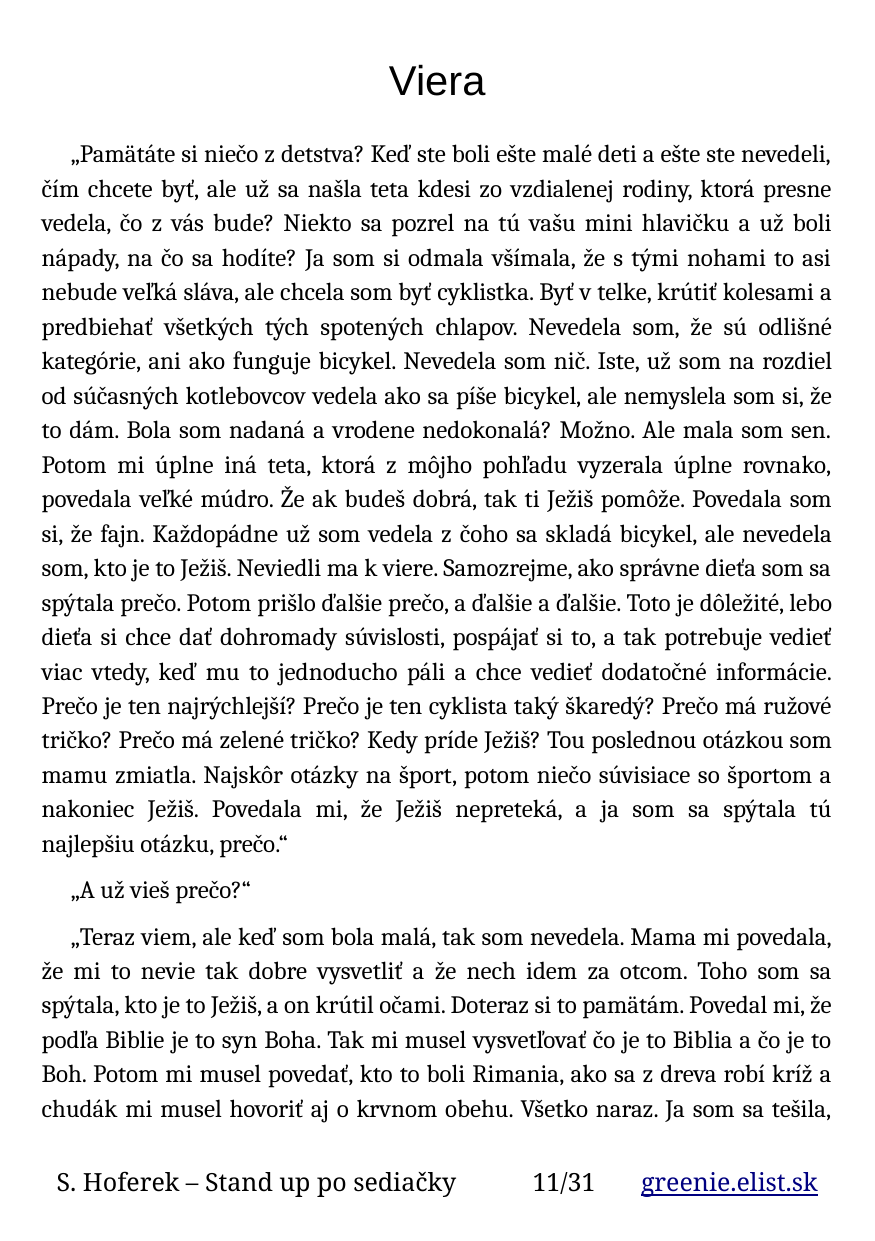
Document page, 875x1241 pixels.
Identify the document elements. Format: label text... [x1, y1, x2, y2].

text „Teraz viem, ale keď som bola malá, tak som nevedela. Mama mi povedala, že mi to nevie tak dobre vysvetliť a že nech idem za otcom. Toho som sa spýtala, kto je to Ježiš, a on krútil očami. Doteraz si to pamätám. Povedal mi, že podľa Biblie je to syn Boha. Tak mi musel vysvetľovať čo je to Biblia a čo je to Boh. Potom mi musel povedať, kto to boli Rimania, ako sa z dreva robí kríž a chudák mi musel hovoriť aj o krvnom obehu. Všetko naraz. Ja som sa tešila, [41, 922, 833, 1123]
subtitle Viera [41, 56, 833, 104]
text „Pamätáte si niečo z detstva? Keď ste boli ešte malé deti a ešte ste nevedeli, čím chcete byť, ale už sa našla teta kdesi zo vzdialenej rodiny, ktorá presne vedela, čo z vás bude? Niekto sa pozrel na tú vašu mini hlavičku a už boli nápady, na čo sa hodíte? Ja som si odmala všímala, že s tými nohami to asi nebude veľká sláva, ale chcela som byť cyklistka. Byť v telke, krútiť kolesami a predbiehať všetkých tých spotených chlapov. Nevedela som, že sú odlišné kategórie, ani ako funguje bicykel. Nevedela som nič. Iste, už som na rozdiel od súčasných kotlebovcov vedela ako sa píše bicykel, ale nemyslela som si, že to dám. Bola som nadaná a vrodene nedokonalá? Možno. Ale mala som sen. Potom mi úplne iná teta, ktorá z môjho pohľadu vyzerala úplne rovnako, povedala veľké múdro. Že ak budeš dobrá, tak ti Ježiš pomôže. Povedala som si, že fajn. Každopádne už som vedela z čoho sa skladá bicykel, ale nevedela som, kto je to Ježiš. Neviedli ma k viere. Samozrejme, ako správne dieťa som sa spýtala prečo. Potom prišlo ďalšie prečo, a ďalšie a ďalšie. Toto je dôležité, lebo dieťa si chce dať dohromady súvislosti, pospájať si to, a tak potrebuje vedieť viac vtedy, keď mu to jednoducho páli a chce vedieť dodatočné informácie. Prečo je ten najrýchlejší? Prečo je ten cyklista taký škaredý? Prečo má ružové tričko? Prečo má zelené tričko? Kedy príde Ježiš? Tou poslednou otázkou som mamu zmiatla. Najskôr otázky na šport, potom niečo súvisiace so športom a nakoniec Ježiš. Povedala mi, že Ježiš nepreteká, a ja som sa spýtala tú najlepšiu otázku, prečo.“ [41, 140, 833, 859]
text „A už vieš prečo?“ [41, 876, 833, 905]
